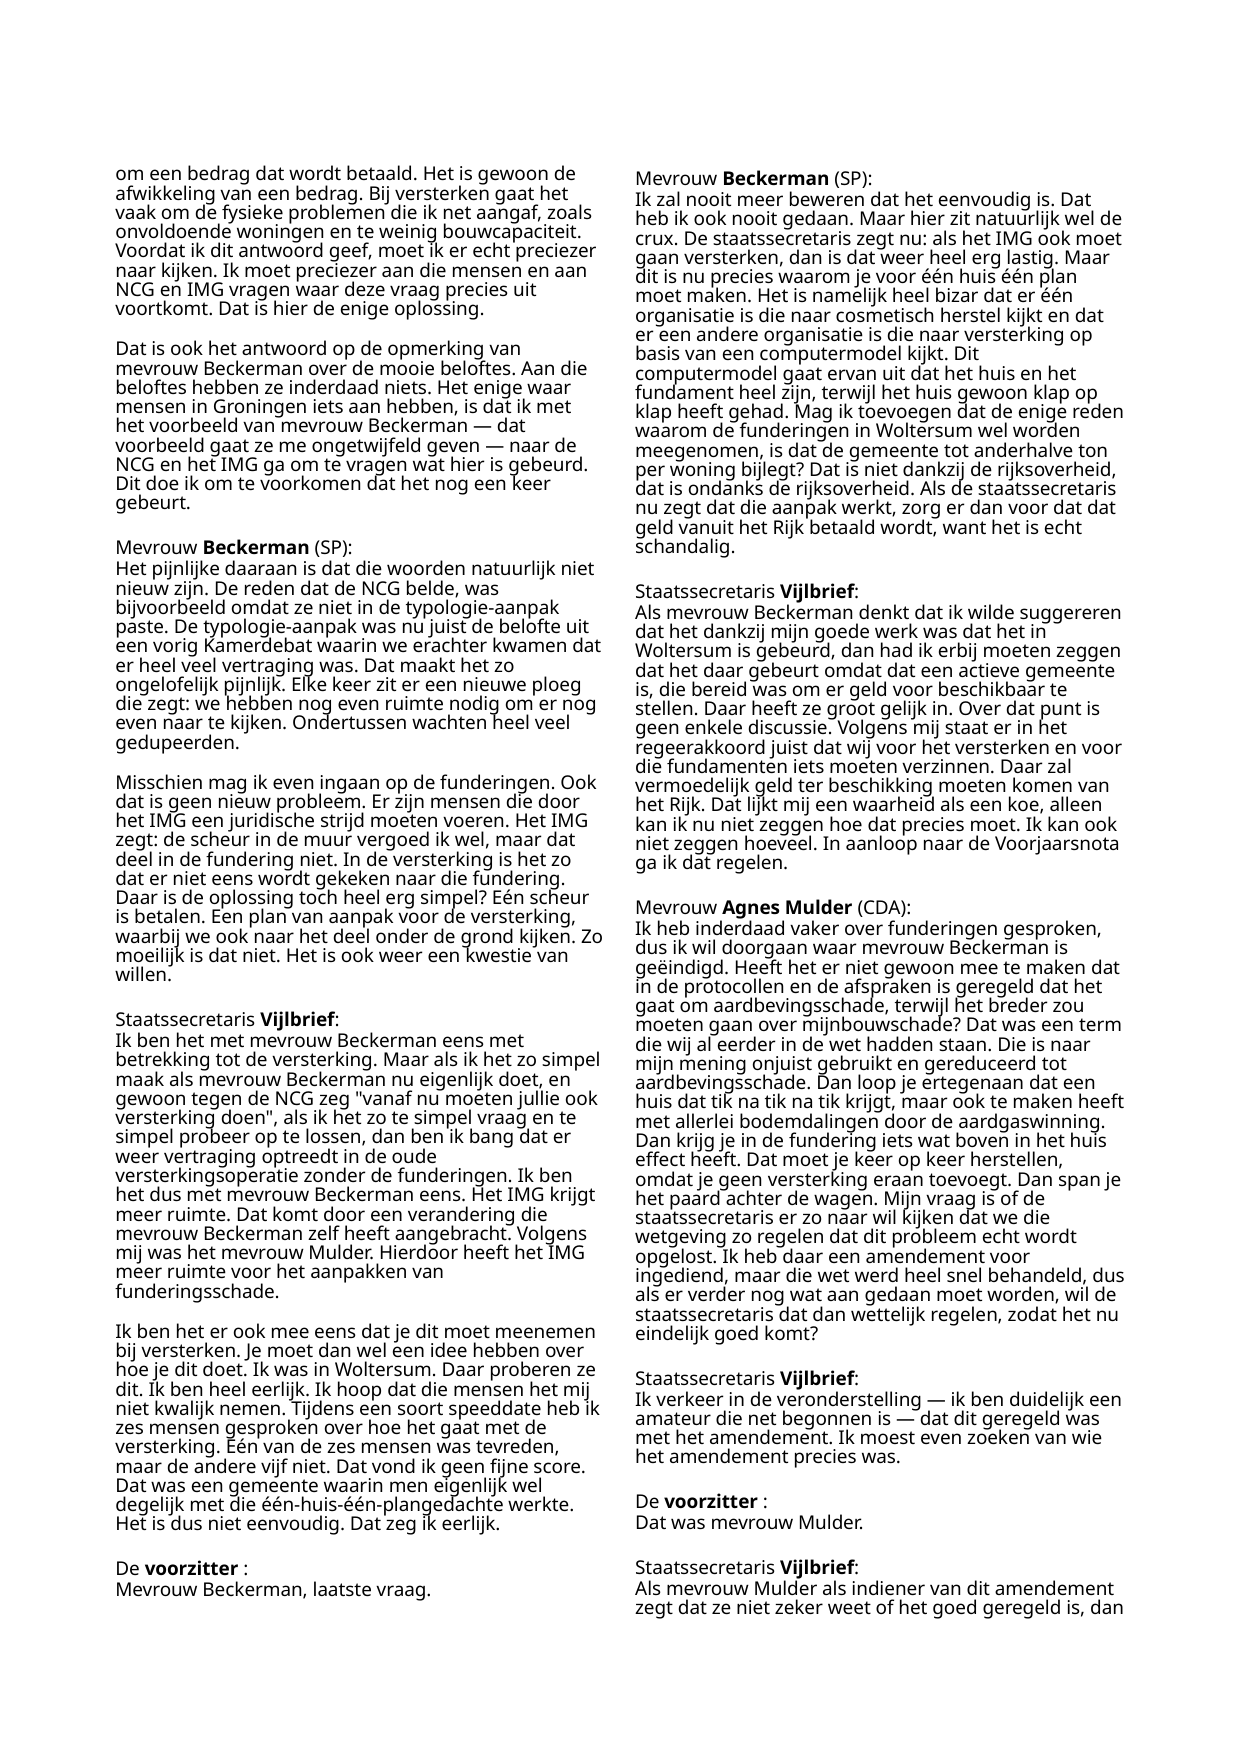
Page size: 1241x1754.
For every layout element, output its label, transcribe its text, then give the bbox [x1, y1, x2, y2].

text Als mevrouw Mulder als indiener van dit amendement zegt dat ze niet zeker weet of het goed geregeld is, dan [635, 1580, 1125, 1619]
text Mevrouw Beckerman, laatste vraag. [115, 1581, 605, 1601]
text Staatssecretaris Vijlbrief: [635, 578, 1125, 604]
text Mevrouw Beckerman (SP): [115, 534, 605, 560]
text De voorzitter : [115, 1556, 605, 1581]
text De voorzitter : [635, 1488, 1125, 1514]
text Staatssecretaris Vijlbrief: [635, 1554, 1125, 1580]
text Ik heb inderdaad vaker over funderingen gesproken, dus ik wil doorgaan waar mevrouw Beckerman is geëindigd. Heeft het er niet gewoon mee te maken dat in de protocollen en de afspraken is geregeld dat het gaat om aardbevingsschade, terwijl het breder zou moeten gaan over mijnbouwschade? Dat was een term die wij al eerder in de wet hadden staan. Die is naar mijn mening onjuist gebruikt en gereduceerd tot aardbevingsschade. Dan loop je ertegenaan dat een huis dat tik na tik na tik krijgt, maar ook te maken heeft met allerlei bodemdalingen door de aardgaswinning. Dan krijg je in de fundering iets wat boven in het huis effect heeft. Dat moet je keer op keer herstellen, omdat je geen versterking eraan toevoegt. Dan span je het paard achter de wagen. Mijn vraag is of de staatssecretaris er zo naar wil kijken dat we die wetgeving zo regelen dat dit probleem echt wordt opgelost. Ik heb daar een amendement voor ingediend, maar die wet werd heel snel behandeld, dus als er verder nog wat aan gedaan moet worden, wil de staatssecretaris dat dan wettelijk regelen, zodat het nu eindelijk goed komt? [635, 920, 1125, 1344]
text Het pijnlijke daaraan is dat die woorden natuurlijk niet nieuw zijn. De reden dat de NCG belde, was bijvoorbeeld omdat ze niet in de typologie-aanpak paste. De typologie-aanpak was nu juist de belofte uit een vorig Kamerdebat waarin we erachter kwamen dat er heel veel vertraging was. Dat maakt het zo ongelofelijk pijnlijk. Elke keer zit er een nieuwe ploeg die zegt: we hebben nog even ruimte nodig om er nog even naar te kijken. Ondertussen wachten heel veel gedupeerden. [115, 560, 605, 753]
text Mevrouw Beckerman (SP): [635, 165, 1125, 191]
text Ik verkeer in de veronderstelling — ik ben duidelijk een amateur die net begonnen is — dat dit geregeld was met het amendement. Ik moest even zoeken van wie het amendement precies was. [635, 1391, 1125, 1468]
text Misschien mag ik even ingaan op de funderingen. Ook dat is geen nieuw probleem. Er zijn mensen die door het IMG een juridische strijd moeten voeren. Het IMG zegt: de scheur in de muur vergoed ik wel, maar dat deel in de fundering niet. In de versterking is het zo dat er niet eens wordt gekeken naar die fundering. Daar is de oplossing toch heel erg simpel? Eén scheur is betalen. Een plan van aanpak voor de versterking, waarbij we ook naar het deel onder de grond kijken. Zo moeilijk is dat niet. Het is ook weer een kwestie van willen. [115, 774, 605, 986]
text Als mevrouw Beckerman denkt dat ik wilde suggereren dat het dankzij mijn goede werk was dat het in Woltersum is gebeurd, dan had ik erbij moeten zeggen dat het daar gebeurt omdat dat een actieve gemeente is, die bereid was om er geld voor beschikbaar te stellen. Daar heeft ze groot gelijk in. Over dat punt is geen enkele discussie. Volgens mij staat er in het regeerakkoord juist dat wij voor het versterken en voor die fundamenten iets moeten verzinnen. Daar zal vermoedelijk geld ter beschikking moeten komen van het Rijk. Dat lijkt mij een waarheid als een koe, alleen kan ik nu niet zeggen hoe dat precies moet. Ik kan ook niet zeggen hoeveel. In aanloop naar de Voorjaarsnota ga ik dat regelen. [635, 604, 1125, 873]
text Staatssecretaris Vijlbrief: [635, 1365, 1125, 1391]
text Dat is ook het antwoord op de opmerking van mevrouw Beckerman over de mooie beloftes. Aan die beloftes hebben ze inderdaad niets. Het enige waar mensen in Groningen iets aan hebben, is dat ik met het voorbeeld van mevrouw Beckerman — dat voorbeeld gaat ze me ongetwijfeld geven — naar de NCG en het IMG ga om te vragen wat hier is gebeurd. Dit doe ik om te voorkomen dat het nog een keer gebeurt. [115, 340, 605, 514]
text Ik zal nooit meer beweren dat het eenvoudig is. Dat heb ik ook nooit gedaan. Maar hier zit natuurlijk wel de crux. De staatssecretaris zegt nu: als het IMG ook moet gaan versterken, dan is dat weer heel erg lastig. Maar dit is nu precies waarom je voor één huis één plan moet maken. Het is namelijk heel bizar dat er één organisatie is die naar cosmetisch herstel kijkt en dat er een andere organisatie is die naar versterking op basis van een computermodel kijkt. Dit computermodel gaat ervan uit dat het huis en het fundament heel zijn, terwijl het huis gewoon klap op klap heeft gehad. Mag ik toevoegen dat de enige reden waarom de funderingen in Woltersum wel worden meegenomen, is dat de gemeente tot anderhalve ton per woning bijlegt? Dat is niet dankzij de rijksoverheid, dat is ondanks de rijksoverheid. Als de staatssecretaris nu zegt dat die aanpak werkt, zorg er dan voor dat dat geld vanuit het Rijk betaald wordt, want het is echt schandalig. [635, 191, 1125, 557]
text Dat was mevrouw Mulder. [635, 1514, 1125, 1533]
text Ik ben het er ook mee eens dat je dit moet meenemen bij versterken. Je moet dan wel een idee hebben over hoe je dit doet. Ik was in Woltersum. Daar proberen ze dit. Ik ben heel eerlijk. Ik hoop dat die mensen het mij niet kwalijk nemen. Tijdens een soort speeddate heb ik zes mensen gesproken over hoe het gaat met de versterking. Eén van de zes mensen was tevreden, maar de andere vijf niet. Dat vond ik geen fijne score. Dat was een gemeente waarin men eigenlijk wel degelijk met die één-huis-één-plangedachte werkte. Het is dus niet eenvoudig. Dat zeg ik eerlijk. [115, 1323, 605, 1535]
text Staatssecretaris Vijlbrief: [115, 1006, 605, 1032]
text Mevrouw Agnes Mulder (CDA): [635, 894, 1125, 920]
text Ik ben het met mevrouw Beckerman eens met betrekking tot de versterking. Maar als ik het zo simpel maak als mevrouw Beckerman nu eigenlijk doet, en gewoon tegen de NCG zeg "vanaf nu moeten jullie ook versterking doen", als ik het zo te simpel vraag en te simpel probeer op te lossen, dan ben ik bang dat er weer vertraging optreedt in de oude versterkingsoperatie zonder de funderingen. Ik ben het dus met mevrouw Beckerman eens. Het IMG krijgt meer ruimte. Dat komt door een verandering die mevrouw Beckerman zelf heeft aangebracht. Volgens mij was het mevrouw Mulder. Hierdoor heeft het IMG meer ruimte voor het aanpakken van funderingsschade. [115, 1032, 605, 1302]
text om een bedrag dat wordt betaald. Het is gewoon de afwikkeling van een bedrag. Bij versterken gaat het vaak om de fysieke problemen die ik net aangaf, zoals onvoldoende woningen en te weinig bouwcapaciteit. Voordat ik dit antwoord geef, moet ik er echt preciezer naar kijken. Ik moet preciezer aan die mensen en aan NCG en IMG vragen waar deze vraag precies uit voortkomt. Dat is hier de enige oplossing. [115, 165, 605, 319]
